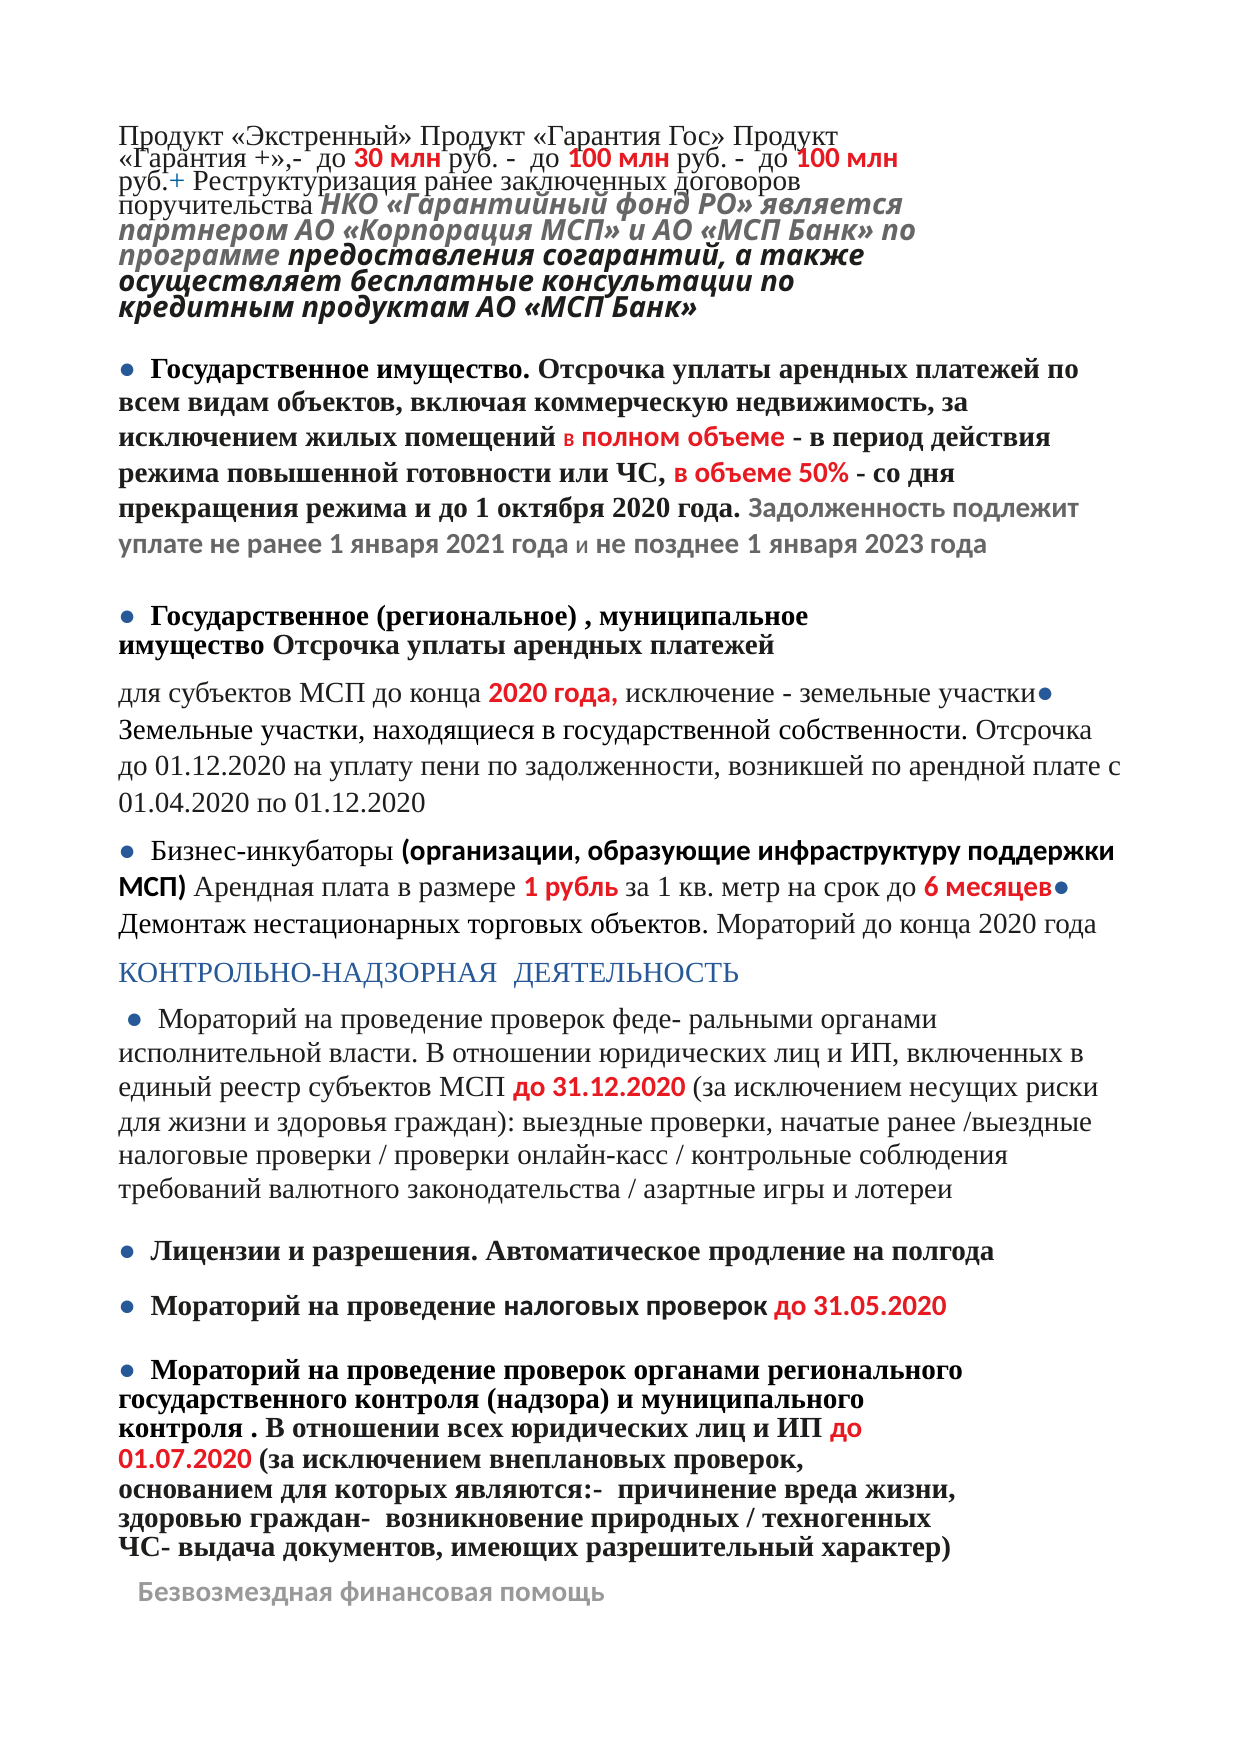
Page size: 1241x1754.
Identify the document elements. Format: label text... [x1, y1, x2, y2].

subtitle ● Мораторий на проведение проверок органами регионального государственного контроля (надзора) и муниципального контроля . В отношении всех юридических лиц и ИП до 01.07.2020 (за исключением внеплановых проверок, основанием для которых являются:- причинение вреда жизни, здоровью граждан- возникновение природных / техногенных ЧС- выдача документов, имеющих разрешительный характер) [118, 1352, 964, 1562]
text для субъектов МСП до конца 2020 года, исключение - земельные участки● Земельные участки, находящиеся в государственной собственности. Отсрочка до 01.12.2020 на уплату пени по задолженности, возникшей по арендной плате с 01.04.2020 по 01.12.2020 [118, 673, 1122, 818]
text ● Бизнес-инкубаторы (организации, образующие инфраструктуру поддержки МСП) Арендная плата в размере 1 рубль за 1 кв. метр на срок до 6 месяцев● Демонтаж нестационарных торговых объектов. Мораторий до конца 2020 года [118, 831, 1122, 940]
text КОНТРОЛЬНО-НАДЗОРНАЯ ДЕЯТЕЛЬНОСТЬ [118, 952, 1122, 989]
subtitle ● Государственное имущество. Отсрочка уплаты арендных платежей по всем видам объектов, включая коммерческую недвижимость, за исключением жилых помещений в полном объеме - в период действия режима повышенной готовности или ЧС, в объеме 50% - со дня прекращения режима и до 1 октября 2020 года. Задолженность подлежит уплате не ранее 1 января 2021 года и не позднее 1 января 2023 года [118, 351, 1122, 561]
subtitle ● Мораторий на проведение налоговых проверок до 31.05.2020 [118, 1287, 1122, 1323]
text Продукт «Экстренный» Продукт «Гарантия Гос» Продукт «Гарантия +»,- до 30 млн руб. - до 100 млн руб. - до 100 млн руб.+ Реструктуризация ранее заключенных договоров поручительства НКО «Гарантийный фонд РО» является партнером АО «Корпорация МСП» и АО «МСП Банк» по программе предоставления согарантий, а также осуществляет бесплатные консультации по кредитным продуктам АО «МСП Банк» [118, 118, 939, 326]
subtitle ● Государственное (региональное) , муниципальное имущество Отсрочка уплаты арендных платежей [118, 598, 814, 660]
text ● Мораторий на проведение проверок феде- ральными органами исполнительной власти. В отношении юридических лиц и ИП, включенных в единый реестр субъектов МСП до 31.12.2020 (за исключением несущих риски для жизни и здоровья граждан): выездные проверки, начатые ранее /выездные налоговые проверки / проверки онлайн-касс / контрольные соблюдения требований валютного законодательства / азартные игры и лотереи [118, 1001, 1122, 1204]
subtitle ● Лицензии и разрешения. Автоматическое продление на полгода [118, 1233, 1122, 1267]
text Безвозмездная финансовая помощь [131, 1573, 689, 1609]
